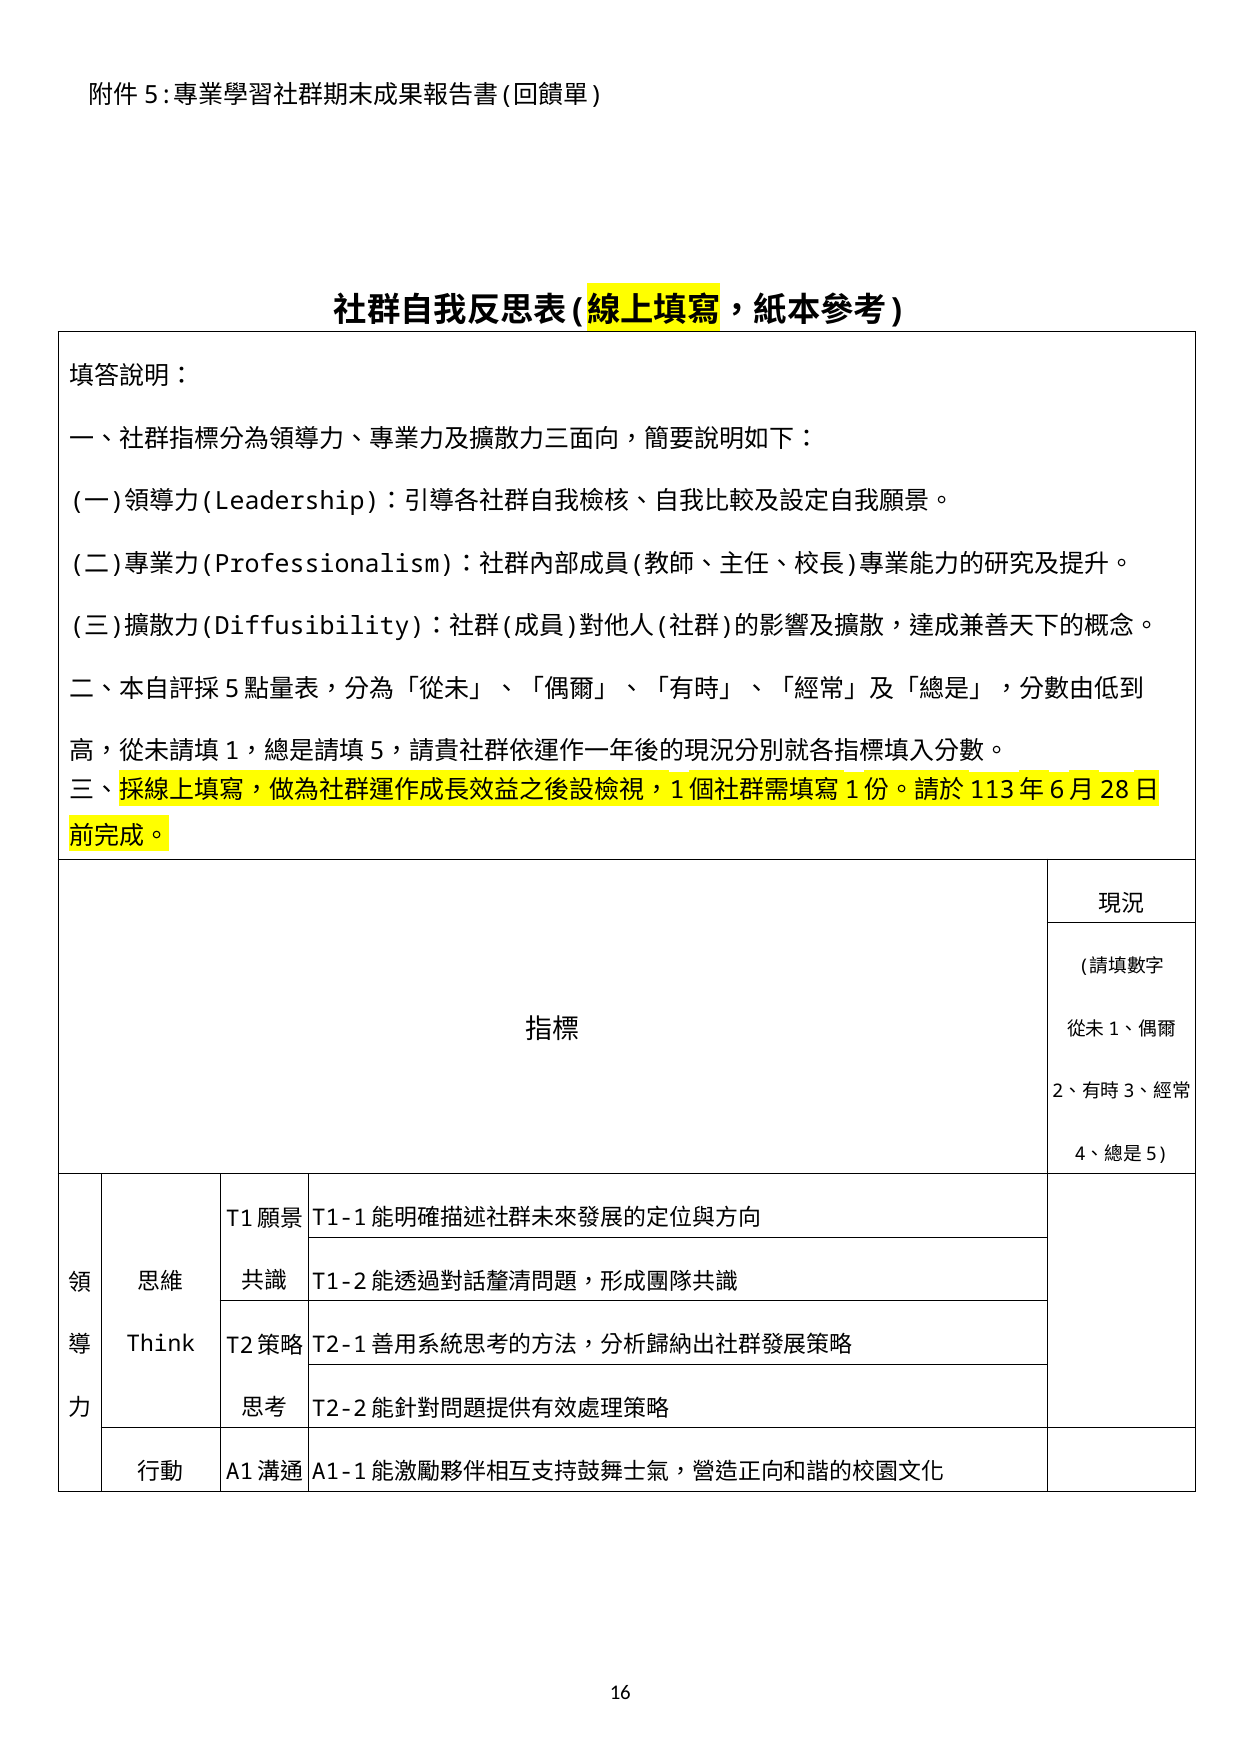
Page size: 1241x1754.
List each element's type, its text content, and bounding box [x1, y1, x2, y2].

table_cell 現況 [1048, 860, 1195, 922]
table_cell T2-2能針對問題提供有效處理策略 [309, 1365, 1047, 1427]
table_cell [1048, 1428, 1195, 1491]
table_cell [1048, 1174, 1195, 1427]
table_cell T2-1善用系統思考的方法，分析歸納出社群發展策略 [309, 1301, 1047, 1364]
text 社群自我反思表(線上填寫，紙本參考) [89, 283, 1152, 331]
table_cell 行動 [102, 1428, 220, 1491]
table_cell T1-1能明確描述社群未來發展的定位與方向 [309, 1174, 1047, 1237]
table_header 填答說明： 一、社群指標分為領導力、專業力及擴散力三面向，簡要說明如下： (一)領導力(Leadership)：引導各社群自我檢核、自我比較及設定自我願景。 (二)專業力(Professionalism)：社群內部成員(教師、主任、校長)專業能力的研究及提升。 (三)擴散力(Diffusibility)：社群(成員)對他人(社群)的影響及擴散，達成兼善天下的概念。 二、本自評採5點量表，分為「從未」、「偶爾」、「有時」、「經常」及「總是」，分數由低到高，從未請填1，總是請填5，請貴社群依運作一年後的現況分別就各指標填入分數。 三、採線上填寫，做為社群運作成長效益之後設檢視，1個社群需填寫1份。請於113年6月28日前完成。 [59, 332, 1195, 858]
table_cell T2策略思考 [221, 1301, 308, 1427]
table_cell 領導力 [59, 1174, 101, 1491]
table_cell T1-2能透過對話釐清問題，形成團隊共識 [309, 1238, 1047, 1300]
table_cell A1-1能激勵夥伴相互支持鼓舞士氣，營造正向和諧的校園文化 [309, 1428, 1047, 1491]
table_cell 指標 [59, 860, 1047, 1173]
table_cell (請填數字 從未1、偶爾2、有時3、經常4、總是5) [1048, 923, 1195, 1173]
table_cell 思維Think [102, 1174, 220, 1427]
table_cell A1溝通 [221, 1428, 308, 1491]
table_cell T1願景共識 [221, 1174, 308, 1300]
